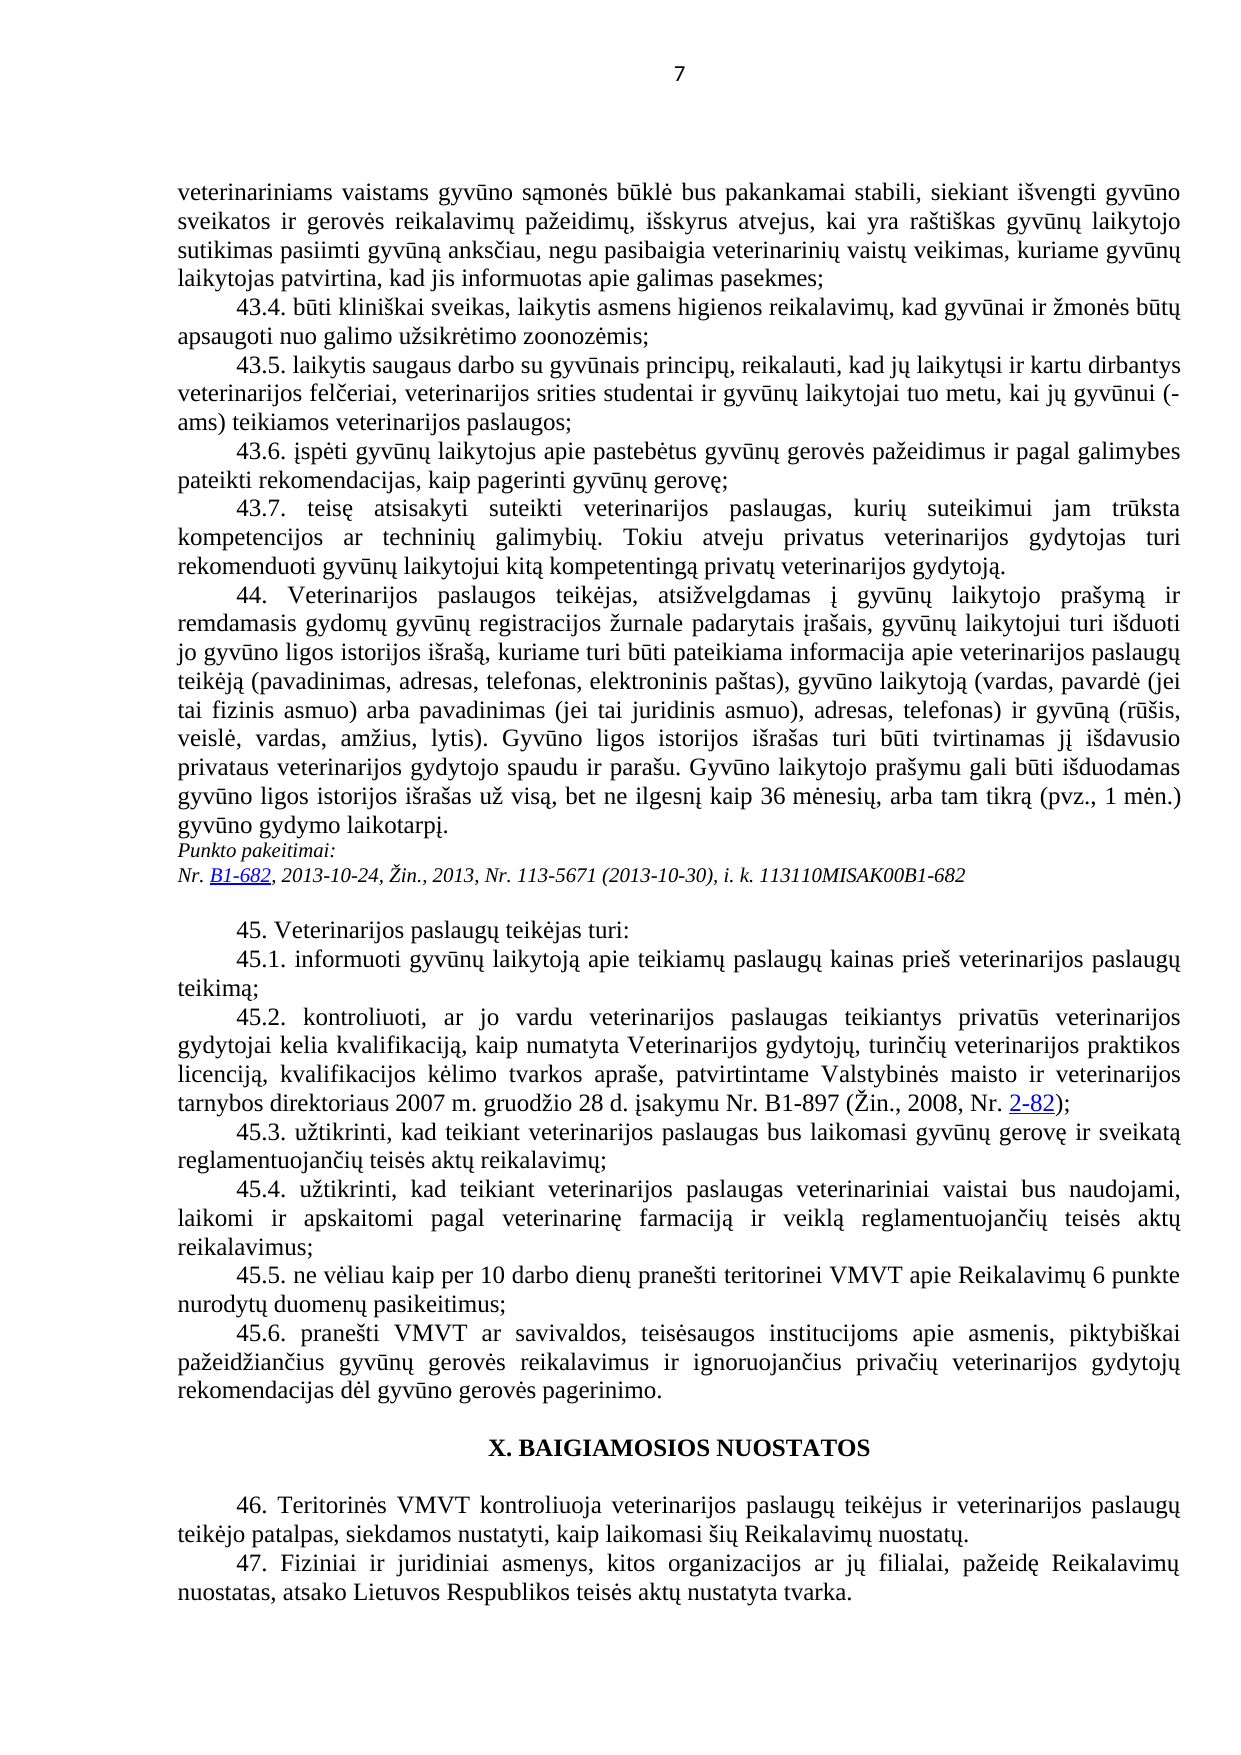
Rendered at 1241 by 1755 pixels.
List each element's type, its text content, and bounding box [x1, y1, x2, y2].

text 45.5. ne vėliau kaip per 10 darbo dienų pranešti teritorinei VMVT apie Reikalavimų 6 punkte nurodytų duomenų pasikeitimus; [177, 1260, 1181, 1318]
text 43.5. laikytis saugaus darbo su gyvūnais principų, reikalauti, kad jų laikytųsi ir kartu dirbantys veterinarijos felčeriai, veterinarijos srities studentai ir gyvūnų laikytojai tuo metu, kai jų gyvūnui (-ams) teikiamos veterinarijos paslaugos; [177, 350, 1181, 436]
text Punkto pakeitimai: [177, 838, 1181, 862]
text 47. Fiziniai ir juridiniai asmenys, kitos organizacijos ar jų filialai, pažeidę Reikalavimų nuostatas, atsako Lietuvos Respublikos teisės aktų nustatyta tvarka. [177, 1548, 1181, 1605]
text X. BAIGIAMOSIOS NUOSTATOS [177, 1433, 1181, 1462]
text 45.6. pranešti VMVT ar savivaldos, teisėsaugos institucijoms apie asmenis, piktybiškai pažeidžiančius gyvūnų gerovės reikalavimus ir ignoruojančius privačių veterinarijos gydytojų rekomendacijas dėl gyvūno gerovės pagerinimo. [177, 1318, 1181, 1404]
text 45.4. užtikrinti, kad teikiant veterinarijos paslaugas veterinariniai vaistai bus naudojami, laikomi ir apskaitomi pagal veterinarinę farmaciją ir veiklą reglamentuojančių teisės aktų reikalavimus; [177, 1174, 1181, 1260]
text 44. Veterinarijos paslaugos teikėjas, atsižvelgdamas į gyvūnų laikytojo prašymą ir remdamasis gydomų gyvūnų registracijos žurnale padarytais įrašais, gyvūnų laikytojui turi išduoti jo gyvūno ligos istorijos išrašą, kuriame turi būti pateikiama informacija apie veterinarijos paslaugų teikėją (pavadinimas, adresas, telefonas, elektroninis paštas), gyvūno laikytoją (vardas, pavardė (jei tai fizinis asmuo) arba pavadinimas (jei tai juridinis asmuo), adresas, telefonas) ir gyvūną (rūšis, veislė, vardas, amžius, lytis). Gyvūno ligos istorijos išrašas turi būti tvirtinamas jį išdavusio privataus veterinarijos gydytojo spaudu ir parašu. Gyvūno laikytojo prašymu gali būti išduodamas gyvūno ligos istorijos išrašas už visą, bet ne ilgesnį kaip 36 mėnesių, arba tam tikrą (pvz., 1 mėn.) gyvūno gydymo laikotarpį. [177, 580, 1181, 838]
text 43.6. įspėti gyvūnų laikytojus apie pastebėtus gyvūnų gerovės pažeidimus ir pagal galimybes pateikti rekomendacijas, kaip pagerinti gyvūnų gerovę; [177, 436, 1181, 493]
text 45.3. užtikrinti, kad teikiant veterinarijos paslaugas bus laikomasi gyvūnų gerovę ir sveikatą reglamentuojančių teisės aktų reikalavimų; [177, 1117, 1181, 1174]
text 46. Teritorinės VMVT kontroliuoja veterinarijos paslaugų teikėjus ir veterinarijos paslaugų teikėjo patalpas, siekdamos nustatyti, kaip laikomasi šių Reikalavimų nuostatų. [177, 1490, 1181, 1548]
text 45.2. kontroliuoti, ar jo vardu veterinarijos paslaugas teikiantys privatūs veterinarijos gydytojai kelia kvalifikaciją, kaip numatyta Veterinarijos gydytojų, turinčių veterinarijos praktikos licenciją, kvalifikacijos kėlimo tvarkos apraše, patvirtintame Valstybinės maisto ir veterinarijos tarnybos direktoriaus 2007 m. gruodžio 28 d. įsakymu Nr. B1-897 (Žin., 2008, Nr. 2-82); [177, 1002, 1181, 1117]
text 43.4. būti kliniškai sveikas, laikytis asmens higienos reikalavimų, kad gyvūnai ir žmonės būtų apsaugoti nuo galimo užsikrėtimo zoonozėmis; [177, 292, 1181, 350]
text 43.7. teisę atsisakyti suteikti veterinarijos paslaugas, kurių suteikimui jam trūksta kompetencijos ar techninių galimybių. Tokiu atveju privatus veterinarijos gydytojas turi rekomenduoti gyvūnų laikytojui kitą kompetentingą privatų veterinarijos gydytoją. [177, 493, 1181, 580]
text veterinariniams vaistams gyvūno sąmonės būklė bus pakankamai stabili, siekiant išvengti gyvūno sveikatos ir gerovės reikalavimų pažeidimų, išskyrus atvejus, kai yra raštiškas gyvūnų laikytojo sutikimas pasiimti gyvūną anksčiau, negu pasibaigia veterinarinių vaistų veikimas, kuriame gyvūnų laikytojas patvirtina, kad jis informuotas apie galimas pasekmes; [177, 177, 1181, 292]
text Nr. B1-682, 2013-10-24, Žin., 2013, Nr. 113-5671 (2013-10-30), i. k. 113110MISAK00B1-682 [177, 862, 1181, 887]
text 45. Veterinarijos paslaugų teikėjas turi: [177, 915, 1181, 944]
text 45.1. informuoti gyvūnų laikytoją apie teikiamų paslaugų kainas prieš veterinarijos paslaugų teikimą; [177, 944, 1181, 1002]
